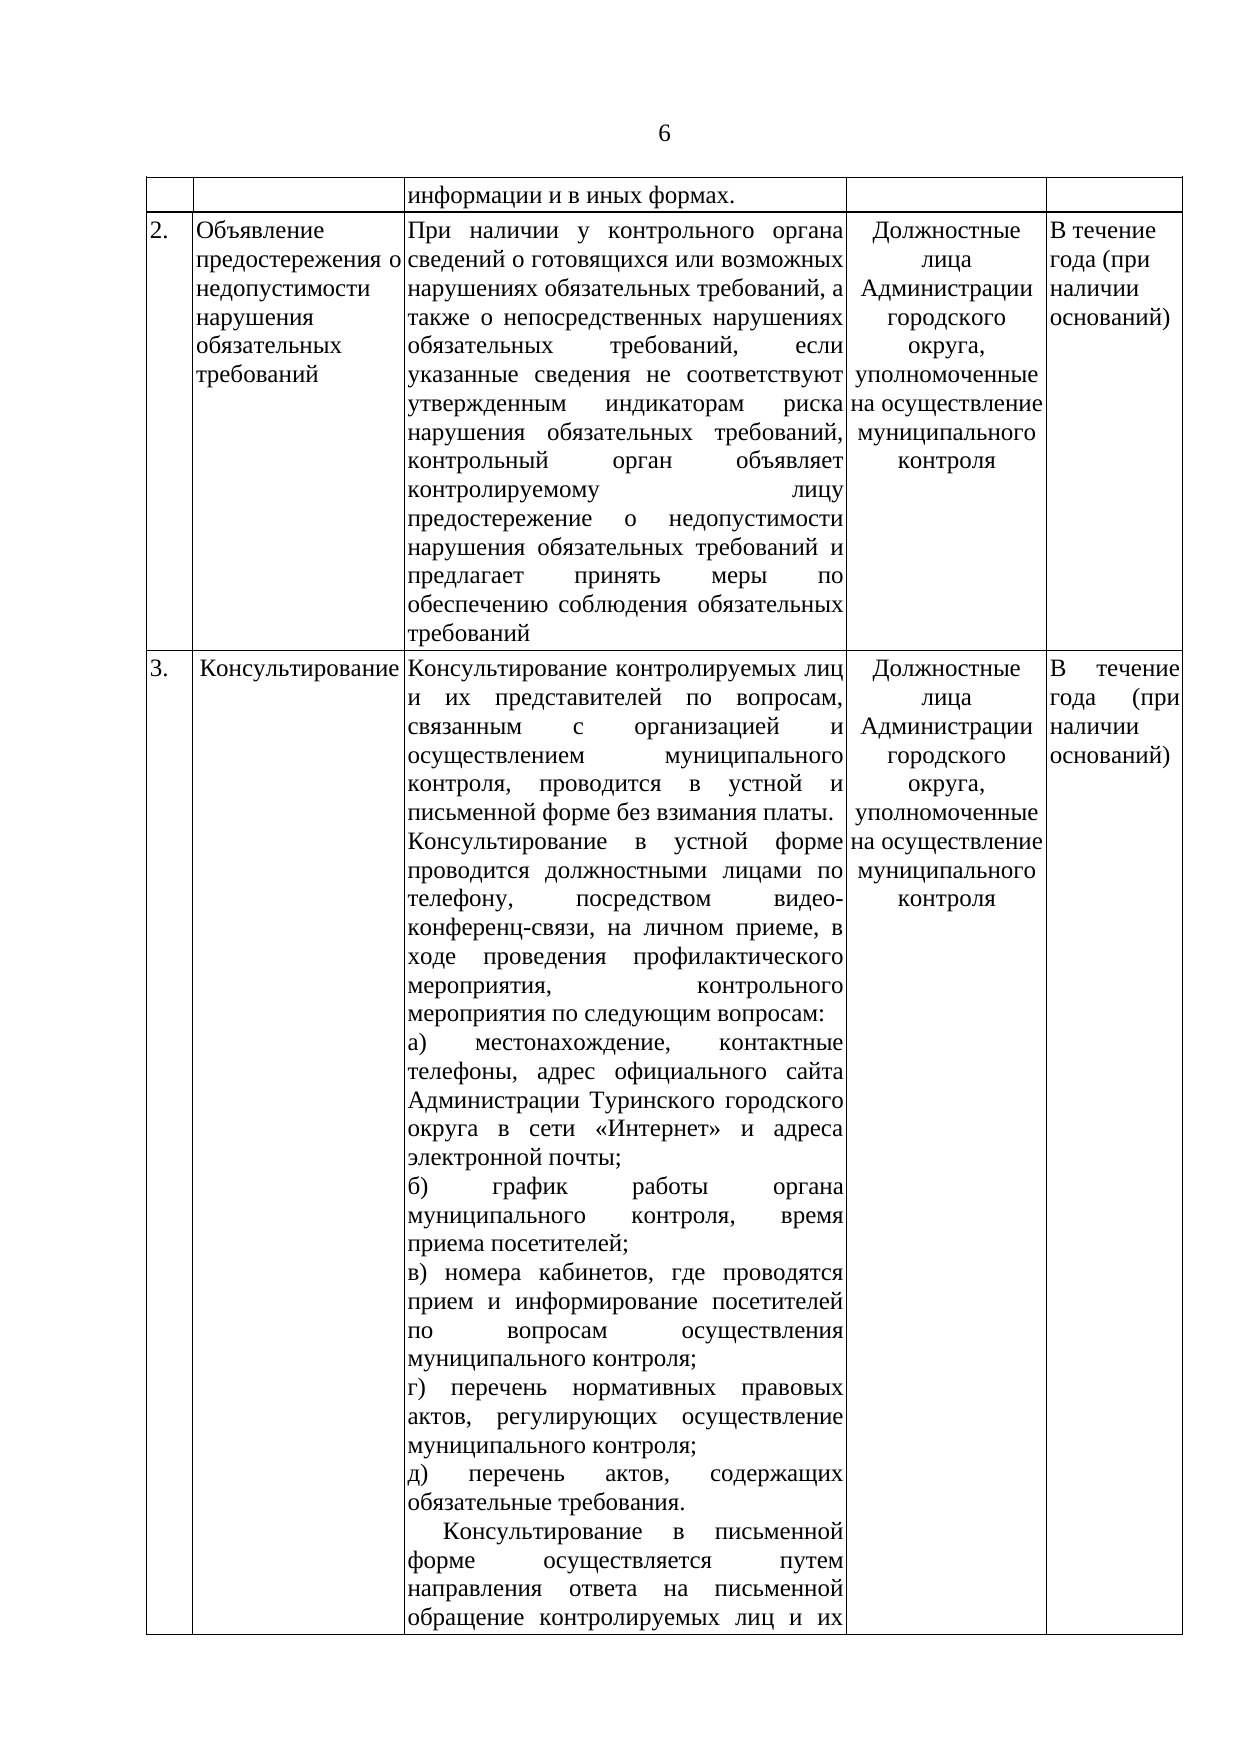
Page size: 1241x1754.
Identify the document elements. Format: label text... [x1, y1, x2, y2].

table_cell [1047, 178, 1182, 211]
table_cell [847, 178, 1046, 211]
table_cell При наличии у контрольного органа сведений о готовящихся или возможных нарушениях обязательных требований, а также о непосредственных нарушениях обязательных требований, если указанные сведения не соответствуют утвержденным индикаторам риска нарушения обязательных требований, контрольный орган объявляет контролируемому лицу предостережение о недопустимости нарушения обязательных требований и предлагает принять меры по обеспечению соблюдения обязательных требований [405, 213, 846, 649]
table_cell Объявление предостережения о недопустимости нарушения обязательных требований [193, 213, 404, 649]
table_cell [147, 178, 193, 211]
table_cell Должностные лица Администрации городского округа, уполномоченные на осуществление муниципального контроля [847, 213, 1046, 649]
table_cell [194, 178, 404, 211]
table_cell В течение года (при наличии оснований) [1047, 213, 1182, 649]
table_cell 3. [147, 651, 192, 1634]
table_cell Консультирование контролируемых лиц и их представителей по вопросам, связанным с организацией и осуществлением муниципального контроля, проводится в устной и письменной форме без взимания платы. Консультирование в устной форме проводится должностными лицами по телефону, посредством видео-конференц-связи, на личном приеме, в ходе проведения профилактического мероприятия, контрольного мероприятия по следующим вопросам: а) местонахождение, контактные телефоны, адрес официального сайта Администрации Туринского городского округа в сети «Интернет» и адреса электронной почты; б) график работы органа муниципального контроля, время приема посетителей; в) номера кабинетов, где проводятся прием и информирование посетителей по вопросам осуществления муниципального контроля; г) перечень нормативных правовых актов, регулирующих осуществление муниципального контроля; д) перечень актов, содержащих обязательные требования. Консультирование в письменной форме осуществляется путем направления ответа на письменной обращение контролируемых лиц и их [405, 651, 846, 1634]
table_cell информации и в иных формах. [405, 178, 846, 211]
table_cell Должностные лица Администрации городского округа, уполномоченные на осуществление муниципального контроля [847, 651, 1046, 1634]
table_cell Консультирование [193, 651, 404, 1634]
table_cell В течение года (при наличии оснований) [1047, 651, 1182, 1634]
table_cell 2. [147, 213, 192, 649]
